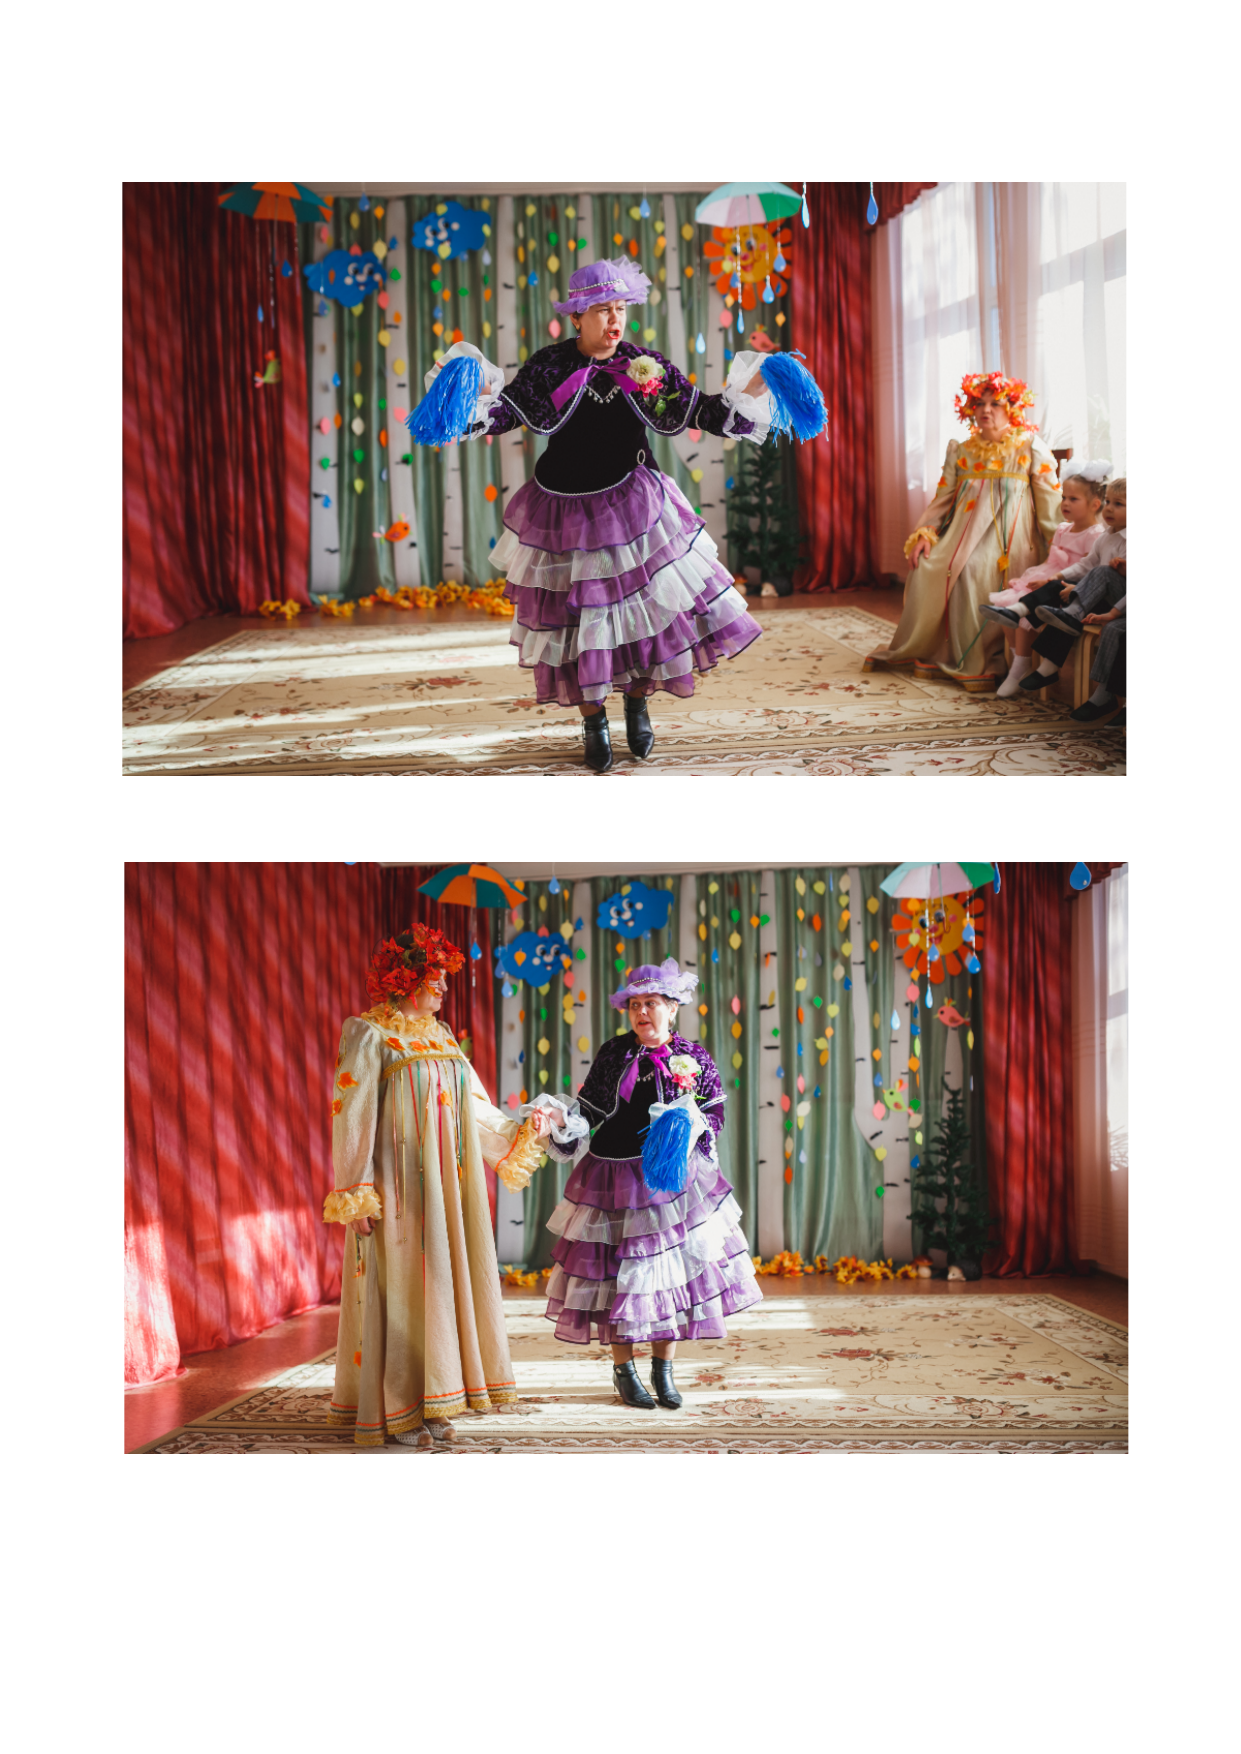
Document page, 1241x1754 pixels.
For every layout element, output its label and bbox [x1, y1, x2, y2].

picture [122, 182, 1127, 776]
picture [124, 862, 1129, 1454]
